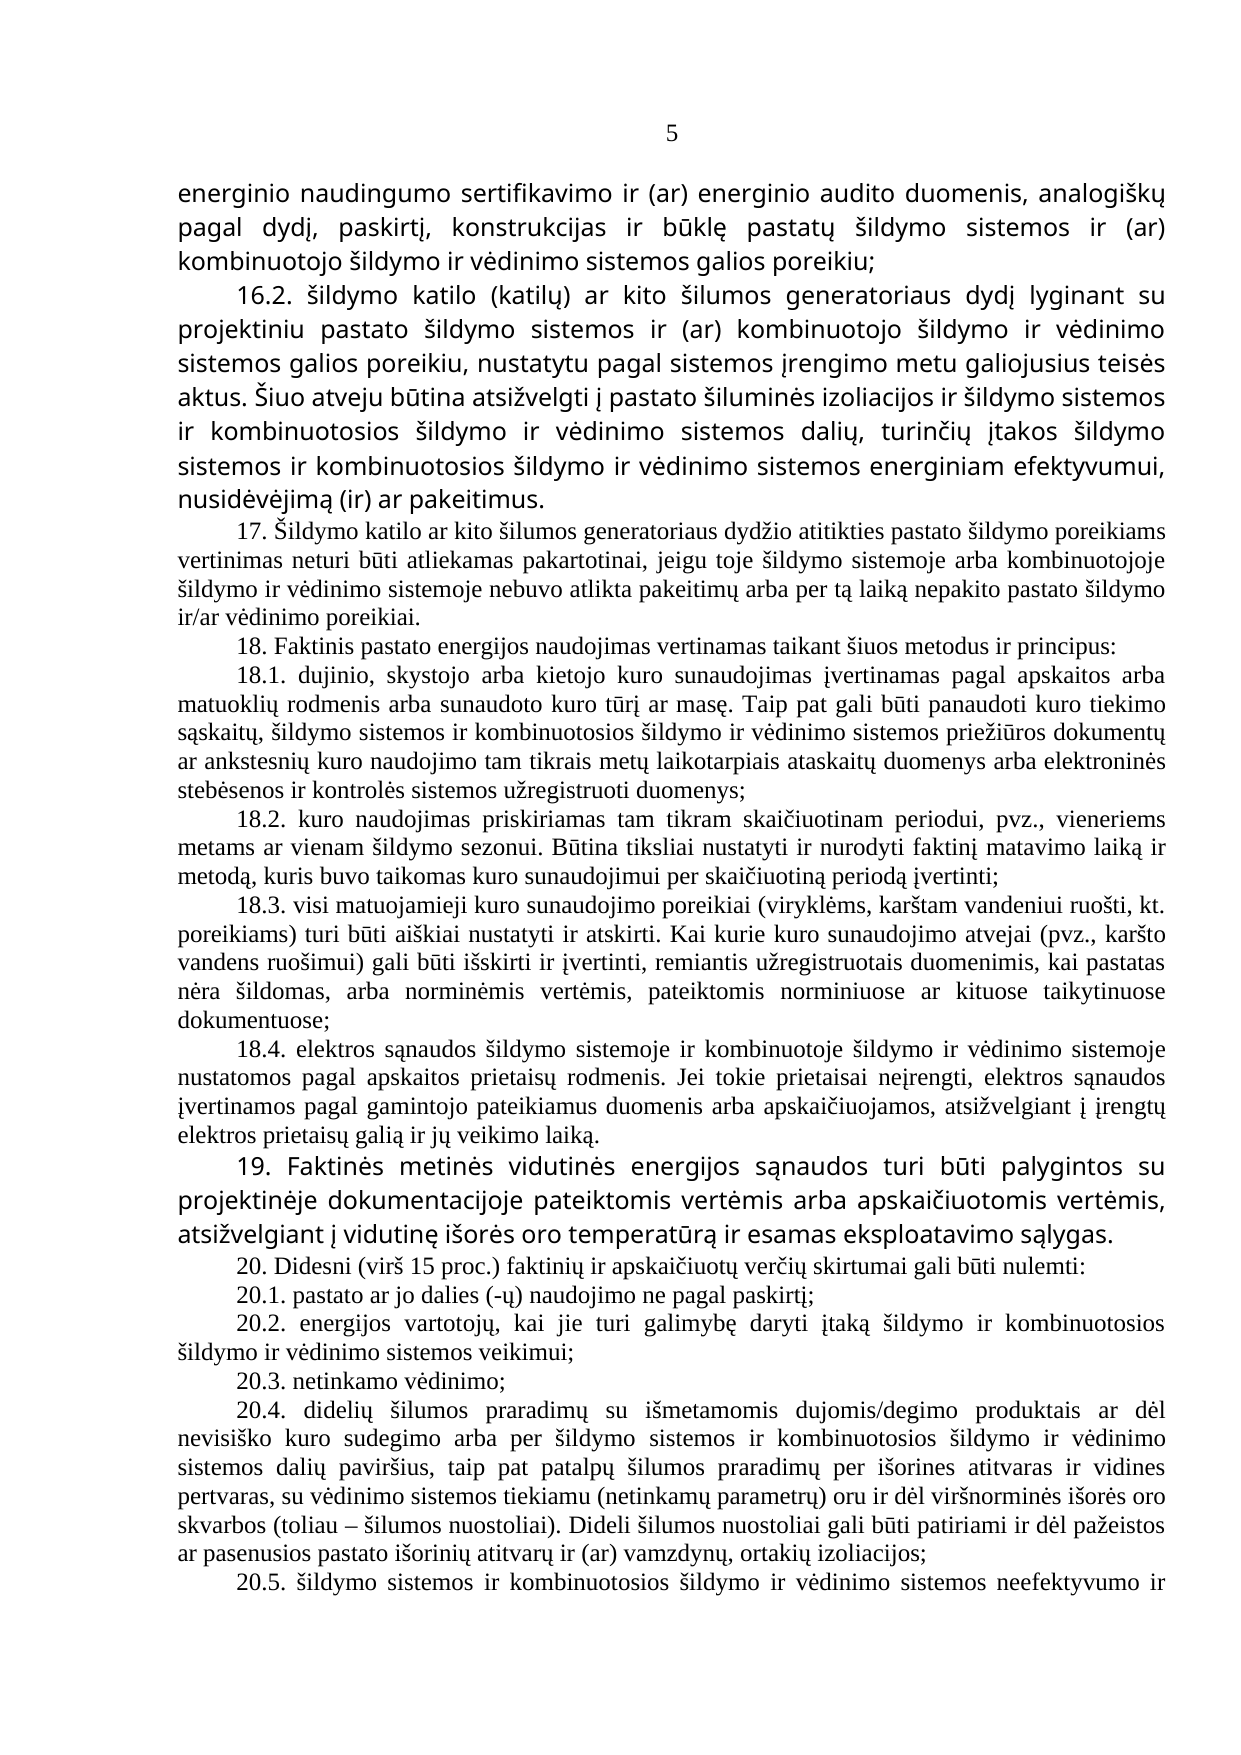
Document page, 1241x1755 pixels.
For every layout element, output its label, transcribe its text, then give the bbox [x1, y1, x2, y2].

text 18.3. visi matuojamieji kuro sunaudojimo poreikiai (viryklėms, karštam vandeniui ruošti, kt. poreikiams) turi būti aiškiai nustatyti ir atskirti. Kai kurie kuro sunaudojimo atvejai (pvz., karšto vandens ruošimui) gali būti išskirti ir įvertinti, remiantis užregistruotais duomenimis, kai pastatas nėra šildomas, arba norminėmis vertėmis, pateiktomis norminiuose ar kituose taikytinuose dokumentuose; [177, 890, 1167, 1034]
text 20.2. energijos vartotojų, kai jie turi galimybę daryti įtaką šildymo ir kombinuotosios šildymo ir vėdinimo sistemos veikimui; [177, 1308, 1167, 1366]
text 20.1. pastato ar jo dalies (-ų) naudojimo ne pagal paskirtį; [177, 1280, 1167, 1308]
text 16.2. šildymo katilo (katilų) ar kito šilumos generatoriaus dydį lyginant su projektiniu pastato šildymo sistemos ir (ar) kombinuotojo šildymo ir vėdinimo sistemos galios poreikiu, nustatytu pagal sistemos įrengimo metu galiojusius teisės aktus. Šiuo atveju būtina atsižvelgti į pastato šiluminės izoliacijos ir šildymo sistemos ir kombinuotosios šildymo ir vėdinimo sistemos dalių, turinčių įtakos šildymo sistemos ir kombinuotosios šildymo ir vėdinimo sistemos energiniam efektyvumui, nusidėvėjimą (ir) ar pakeitimus. [177, 278, 1167, 516]
text 18. Faktinis pastato energijos naudojimas vertinamas taikant šiuos metodus ir principus: [177, 631, 1167, 660]
text 17. Šildymo katilo ar kito šilumos generatoriaus dydžio atitikties pastato šildymo poreikiams vertinimas neturi būti atliekamas pakartotinai, jeigu toje šildymo sistemoje arba kombinuotojoje šildymo ir vėdinimo sistemoje nebuvo atlikta pakeitimų arba per tą laiką nepakito pastato šildymo ir/ar vėdinimo poreikiai. [177, 516, 1167, 631]
text 19. Faktinės metinės vidutinės energijos sąnaudos turi būti palygintos su projektinėje dokumentacijoje pateiktomis vertėmis arba apskaičiuotomis vertėmis, atsižvelgiant į vidutinę išorės oro temperatūrą ir esamas eksploatavimo sąlygas. [177, 1149, 1167, 1251]
text 18.2. kuro naudojimas priskiriamas tam tikram skaičiuotinam periodui, pvz., vieneriems metams ar vienam šildymo sezonui. Būtina tiksliai nustatyti ir nurodyti faktinį matavimo laiką ir metodą, kuris buvo taikomas kuro sunaudojimui per skaičiuotiną periodą įvertinti; [177, 804, 1167, 890]
text 20.5. šildymo sistemos ir kombinuotosios šildymo ir vėdinimo sistemos neefektyvumo ir [177, 1567, 1167, 1596]
text 20.3. netinkamo vėdinimo; [177, 1366, 1167, 1395]
text 20.4. didelių šilumos praradimų su išmetamomis dujomis/degimo produktais ar dėl nevisiško kuro sudegimo arba per šildymo sistemos ir kombinuotosios šildymo ir vėdinimo sistemos dalių paviršius, taip pat patalpų šilumos praradimų per išorines atitvaras ir vidines pertvaras, su vėdinimo sistemos tiekiamu (netinkamų parametrų) oru ir dėl viršnorminės išorės oro skvarbos (toliau – šilumos nuostoliai). Dideli šilumos nuostoliai gali būti patiriami ir dėl pažeistos ar pasenusios pastato išorinių atitvarų ir (ar) vamzdynų, ortakių izoliacijos; [177, 1395, 1167, 1567]
text 20. Didesni (virš 15 proc.) faktinių ir apskaičiuotų verčių skirtumai gali būti nulemti: [177, 1251, 1167, 1280]
text energinio naudingumo sertifikavimo ir (ar) energinio audito duomenis, analogiškų pagal dydį, paskirtį, konstrukcijas ir būklę pastatų šildymo sistemos ir (ar) kombinuotojo šildymo ir vėdinimo sistemos galios poreikiu; [177, 176, 1167, 278]
text 18.1. dujinio, skystojo arba kietojo kuro sunaudojimas įvertinamas pagal apskaitos arba matuoklių rodmenis arba sunaudoto kuro tūrį ar masę. Taip pat gali būti panaudoti kuro tiekimo sąskaitų, šildymo sistemos ir kombinuotosios šildymo ir vėdinimo sistemos priežiūros dokumentų ar ankstesnių kuro naudojimo tam tikrais metų laikotarpiais ataskaitų duomenys arba elektroninės stebėsenos ir kontrolės sistemos užregistruoti duomenys; [177, 660, 1167, 804]
text 18.4. elektros sąnaudos šildymo sistemoje ir kombinuotoje šildymo ir vėdinimo sistemoje nustatomos pagal apskaitos prietaisų rodmenis. Jei tokie prietaisai neįrengti, elektros sąnaudos įvertinamos pagal gamintojo pateikiamus duomenis arba apskaičiuojamos, atsižvelgiant į įrengtų elektros prietaisų galią ir jų veikimo laiką. [177, 1034, 1167, 1149]
